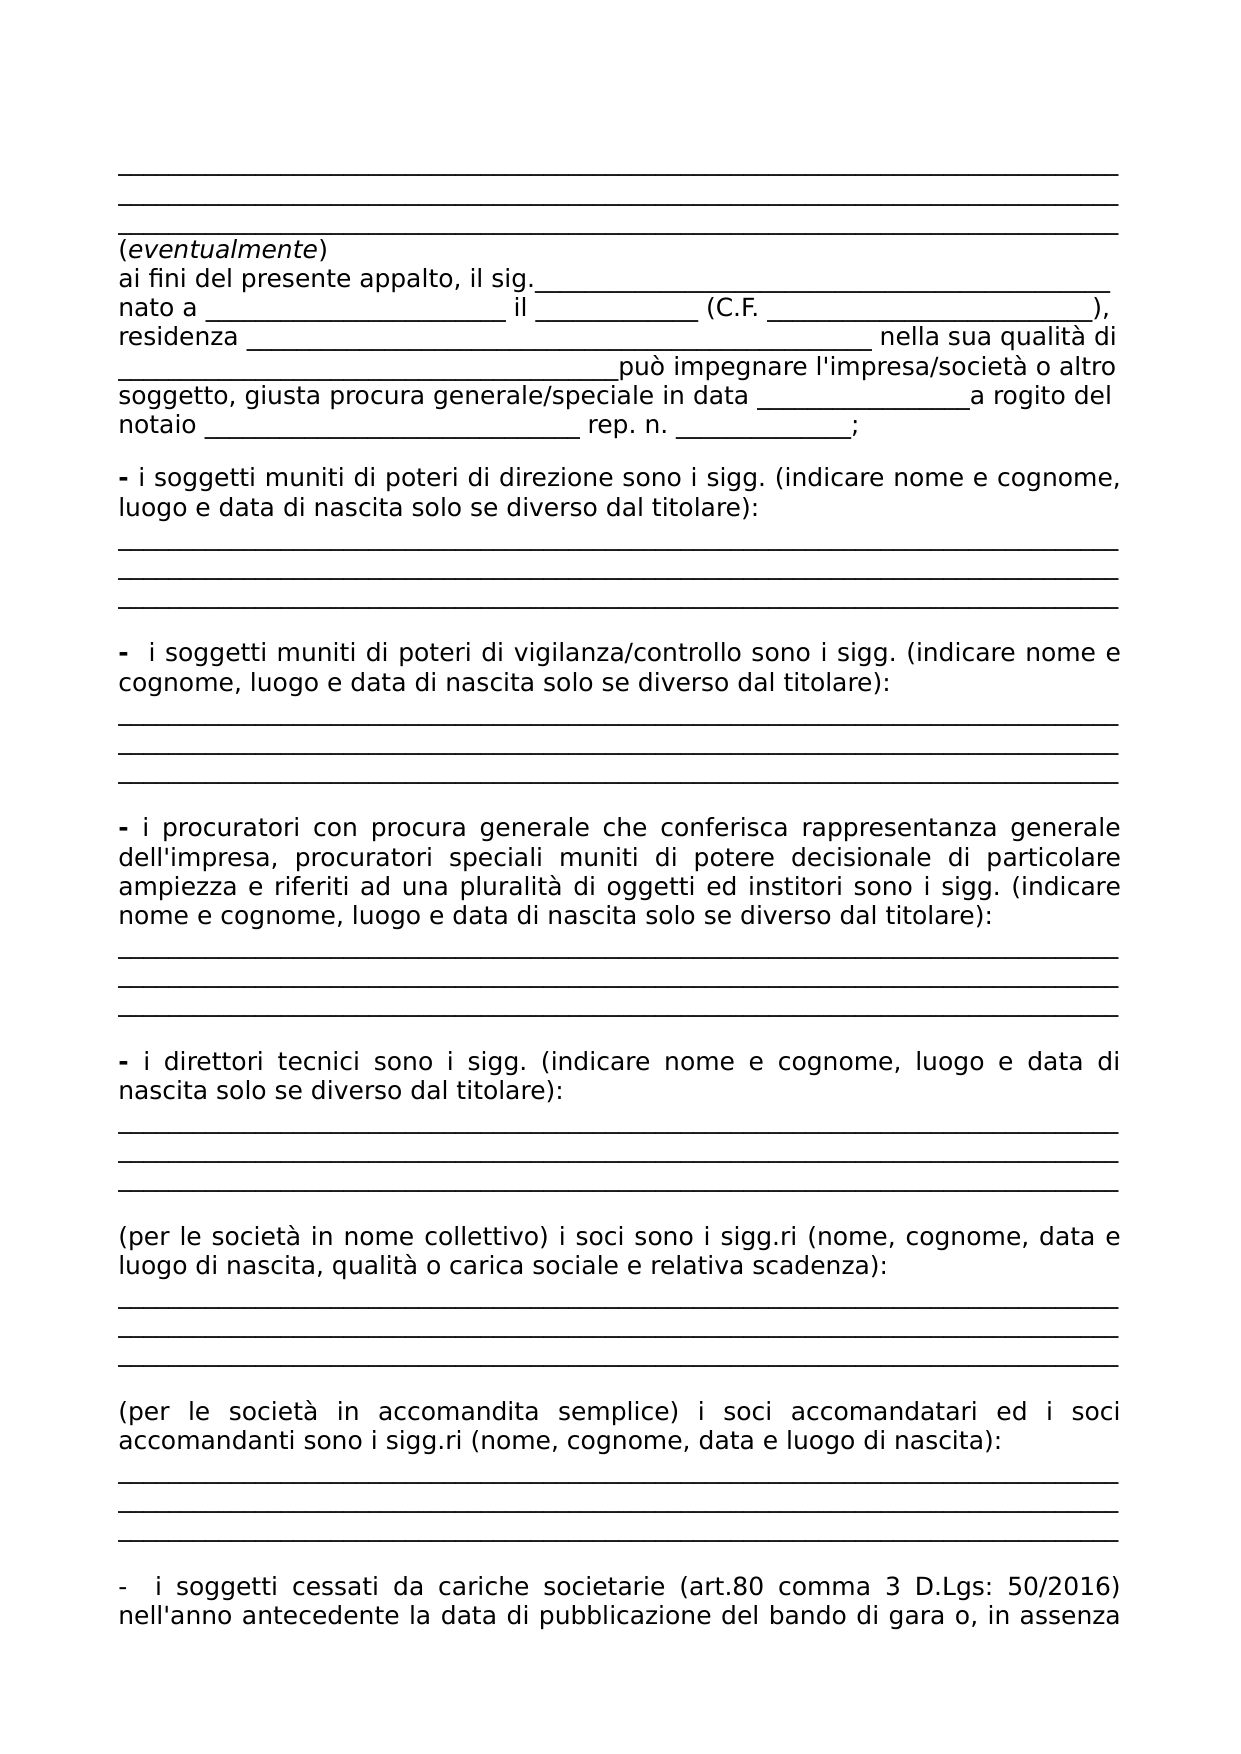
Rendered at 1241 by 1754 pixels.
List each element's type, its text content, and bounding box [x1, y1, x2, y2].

text - i soggetti muniti di poteri di direzione sono i sigg. (indicare nome e cognome, luogo e data di nascita solo se diverso dal titolare): [118, 463, 1122, 522]
text - i soggetti muniti di poteri di vigilanza/controllo sono i sigg. (indicare nome e cognome, luogo e data di nascita solo se diverso dal titolare): [118, 638, 1122, 697]
text - i soggetti cessati da cariche societarie (art.80 comma 3 D.Lgs: 50/2016) nell'anno antecedente la data di pubblicazione del bando di gara o, in assenza [118, 1572, 1122, 1630]
text nato a ________________________ il _____________ (C.F. __________________________), [118, 293, 1122, 323]
text (eventualmente) [118, 235, 1122, 264]
text ________________________________________________________________________________ [118, 148, 1122, 177]
text ________________________________________________________________________________ [118, 1163, 1122, 1193]
text ________________________________________________________________________________ [118, 1105, 1122, 1134]
text ________________________________________________________________________________________________________________________________________________________________________________________________________________________________________________ [118, 697, 1122, 784]
text - i direttori tecnici sono i sigg. (indicare nome e cognome, luogo e data di nascita solo se diverso dal titolare): [118, 1047, 1122, 1105]
text ________________________________________________________________________________ [118, 206, 1122, 235]
text - i procuratori con procura generale che conferisca rappresentanza generale dell'impresa, procuratori speciali muniti di potere decisionale di particolare ampiezza e riferiti ad una pluralità di oggetti ed institori sono i sigg. (indicare nome e cognome, luogo e data di nascita solo se diverso dal titolare): [118, 813, 1122, 930]
text (per le società in accomandita semplice) i soci accomandatari ed i soci accomandanti sono i sigg.ri (nome, cognome, data e luogo di nascita): [118, 1397, 1122, 1455]
text residenza __________________________________________________ nella sua qualità di ________________________________________può impegnare l'impresa/società o altro soggetto, giusta procura generale/speciale in data _________________a rogito del notaio ______________________________ rep. n. ______________; [118, 323, 1122, 439]
text ________________________________________________________________________________ [118, 1134, 1122, 1163]
text ________________________________________________________________________________ [118, 1338, 1122, 1368]
text ________________________________________________________________________________________________________________________________________________________________________________________________________________________________________________ [118, 522, 1122, 609]
text ________________________________________________________________________________________________________________________________________________________________________________________________________________________________________________ [118, 930, 1122, 1018]
text (per le società in nome collettivo) i soci sono i sigg.ri (nome, cognome, data e luogo di nascita, qualità o carica sociale e relativa scadenza): [118, 1222, 1122, 1280]
text ________________________________________________________________________________________________________________________________________________________________________________________________________________________________________________ [118, 1455, 1122, 1543]
text ________________________________________________________________________________ [118, 1309, 1122, 1338]
text ________________________________________________________________________________ [118, 1280, 1122, 1309]
text ai fini del presente appalto, il sig.______________________________________________ [118, 264, 1122, 293]
text ________________________________________________________________________________ [118, 177, 1122, 206]
